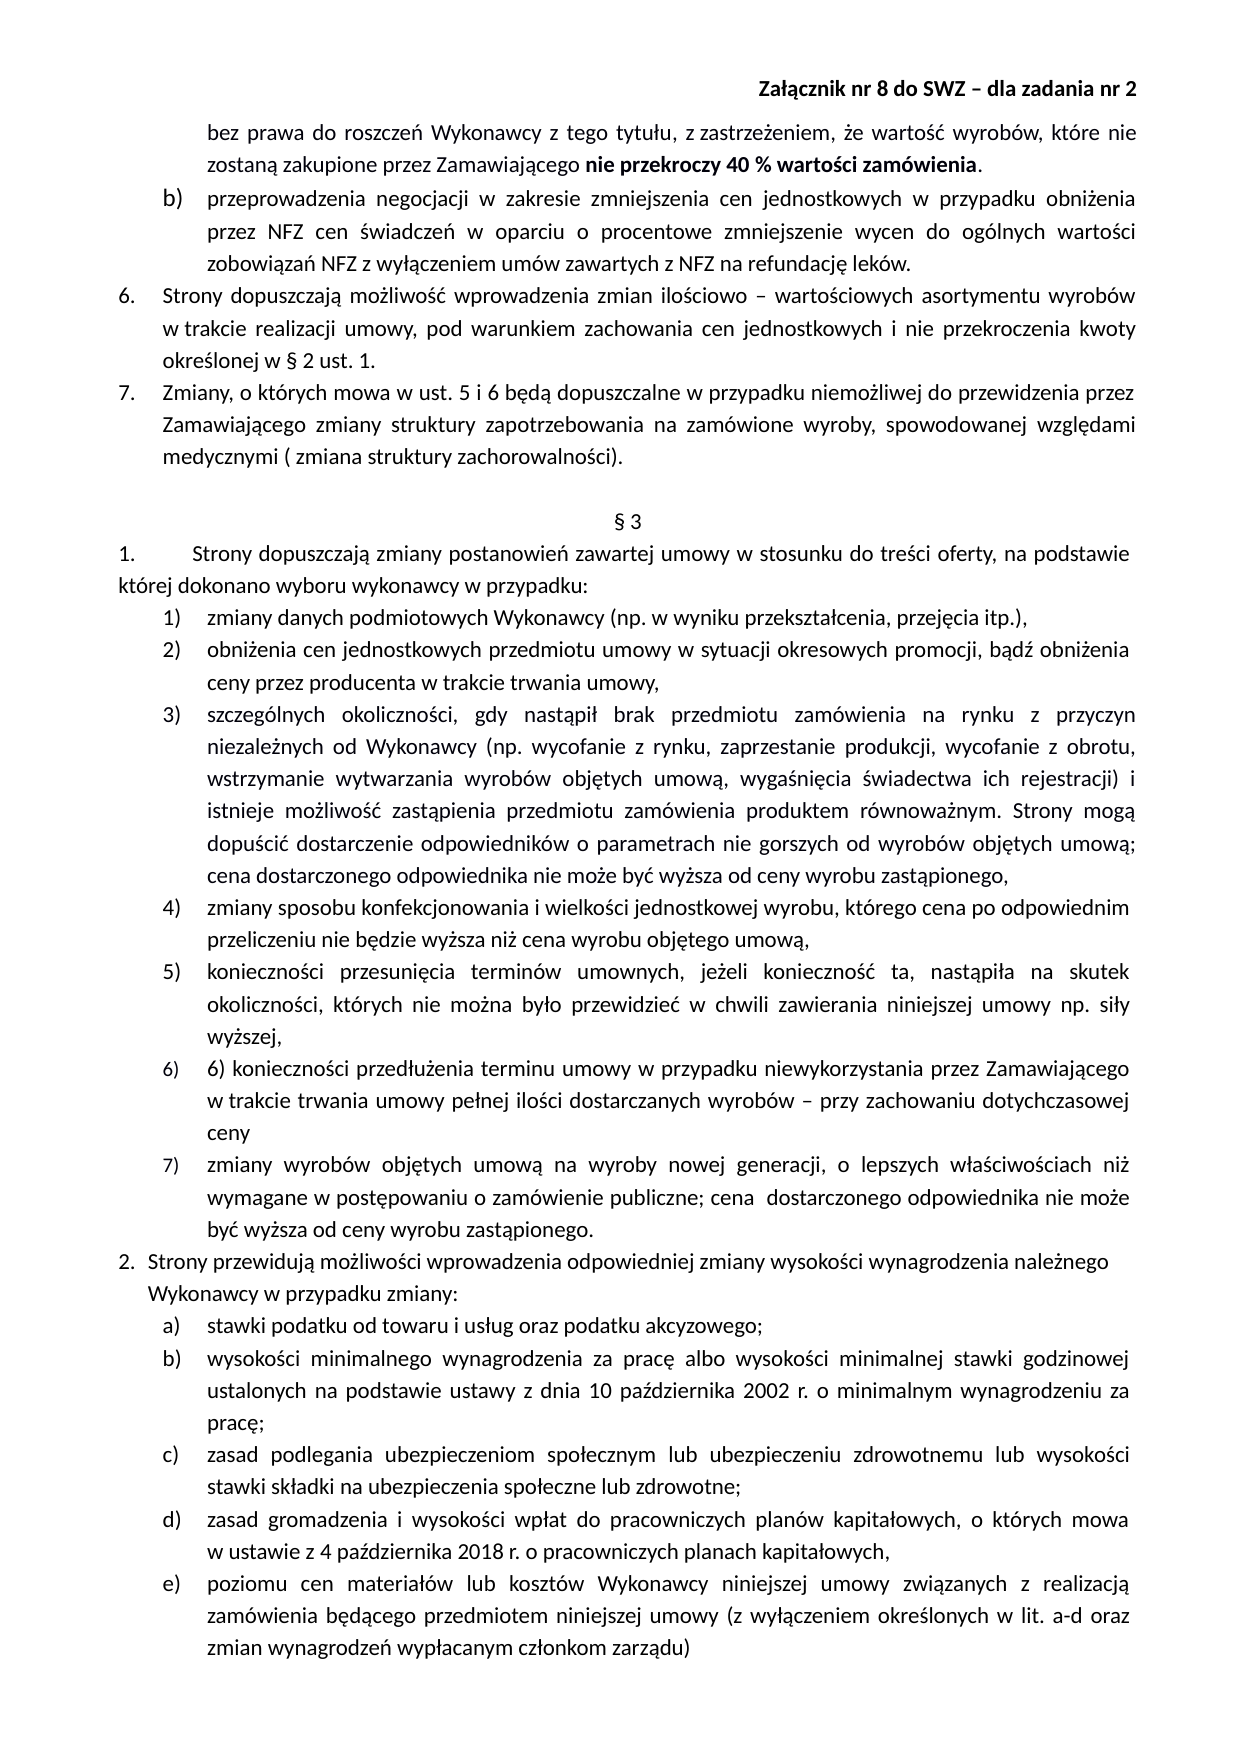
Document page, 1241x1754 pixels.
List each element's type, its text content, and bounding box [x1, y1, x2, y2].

list zasad podlegania ubezpieczeniom społecznym lub ubezpieczeniu zdrowotnemu lub wysokości stawki składki na ubezpieczenia społeczne lub zdrowotne; [162, 1440, 1131, 1501]
list zmiany sposobu konfekcjonowania i wielkości jednostkowej wyrobu, którego cena po odpowiednim przeliczeniu nie będzie wyższa niż cena wyrobu objętego umową, [162, 893, 1131, 953]
list 6) konieczności przedłużenia terminu umowy w przypadku niewykorzystania przez Zamawiającego w trakcie trwania umowy pełnej ilości dostarczanych wyrobów – przy zachowaniu dotychczasowej ceny [162, 1054, 1131, 1146]
list poziomu cen materiałów lub kosztów Wykonawcy niniejszej umowy związanych z realizacją zamówienia będącego przedmiotem niniejszej umowy (z wyłączeniem określonych w lit. a-d oraz zmian wynagrodzeń wypłacanym członkom zarządu) [162, 1569, 1131, 1661]
list obniżenia cen jednostkowych przedmiotu umowy w sytuacji okresowych promocji, bądź obniżenia ceny przez producenta w trakcie trwania umowy, [162, 636, 1131, 696]
list Strony przewidują możliwości wprowadzenia odpowiedniej zmiany wysokości wynagrodzenia należnego Wykonawcy w przypadku zmiany: [118, 1247, 1131, 1307]
list zasad gromadzenia i wysokości wpłat do pracowniczych planów kapitałowych, o których mowa w ustawie z 4 października 2018 r. o pracowniczych planach kapitałowych, [162, 1505, 1131, 1565]
list przeprowadzenia negocjacji w zakresie zmniejszenia cen jednostkowych w przypadku obniżenia przez NFZ cen świadczeń w oparciu o procentowe zmniejszenie wycen do ogólnych wartości zobowiązań NFZ z wyłączeniem umów zawartych z NFZ na refundację leków. [162, 182, 1137, 277]
list zmiany danych podmiotowych Wykonawcy (np. w wyniku przekształcenia, przejęcia itp.), [162, 603, 1131, 631]
list wysokości minimalnego wynagrodzenia za pracę albo wysokości minimalnej stawki godzinowej ustalonych na podstawie ustawy z dnia 10 października 2002 r. o minimalnym wynagrodzeniu za pracę; [162, 1344, 1131, 1436]
list szczególnych okoliczności, gdy nastąpił brak przedmiotu zamówienia na rynku z przyczyn niezależnych od Wykonawcy (np. wycofanie z rynku, zaprzestanie produkcji, wycofanie z obrotu, wstrzymanie wytwarzania wyrobów objętych umową, wygaśnięcia świadectwa ich rejestracji) i istnieje możliwość zastąpienia przedmiotu zamówienia produktem równoważnym. Strony mogą dopuścić dostarczenie odpowiedników o parametrach nie gorszych od wyrobów objętych umową; cena dostarczonego odpowiednika nie może być wyższa od ceny wyrobu zastąpionego, [162, 700, 1137, 889]
text 7. Zmiany, o których mowa w ust. 5 i 6 będą dopuszczalne w przypadku niemożliwej do przewidzenia przez Zamawiającego zmiany struktury zapotrzebowania na zamówione wyroby, spowodowanej względami medycznymi ( zmiana struktury zachorowalności). [118, 378, 1137, 471]
text 6. Strony dopuszczają możliwość wprowadzenia zmian ilościowo – wartościowych asortymentu wyrobów w trakcie realizacji umowy, pod warunkiem zachowania cen jednostkowych i nie przekroczenia kwoty określonej w § 2 ust. 1. [118, 282, 1137, 374]
list bez prawa do roszczeń Wykonawcy z tego tytułu, z zastrzeżeniem, że wartość wyrobów, które nie zostaną zakupione przez Zamawiającego nie przekroczy 40 % wartości zamówienia. [162, 118, 1137, 178]
text § 3 [118, 507, 1137, 535]
list konieczności przesunięcia terminów umownych, jeżeli konieczność ta, nastąpiła na skutek okoliczności, których nie można było przewidzieć w chwili zawierania niniejszej umowy np. siły wyższej, [162, 957, 1131, 1050]
list Strony dopuszczają zmiany postanowień zawartej umowy w stosunku do treści oferty, na podstawie której dokonano wyboru wykonawcy w przypadku: [118, 539, 1131, 599]
list stawki podatku od towaru i usług oraz podatku akcyzowego; [162, 1312, 1131, 1339]
list zmiany wyrobów objętych umową na wyroby nowej generacji, o lepszych właściwościach niż wymagane w postępowaniu o zamówienie publiczne; cena dostarczonego odpowiednika nie może być wyższa od ceny wyrobu zastąpionego. [162, 1151, 1131, 1243]
